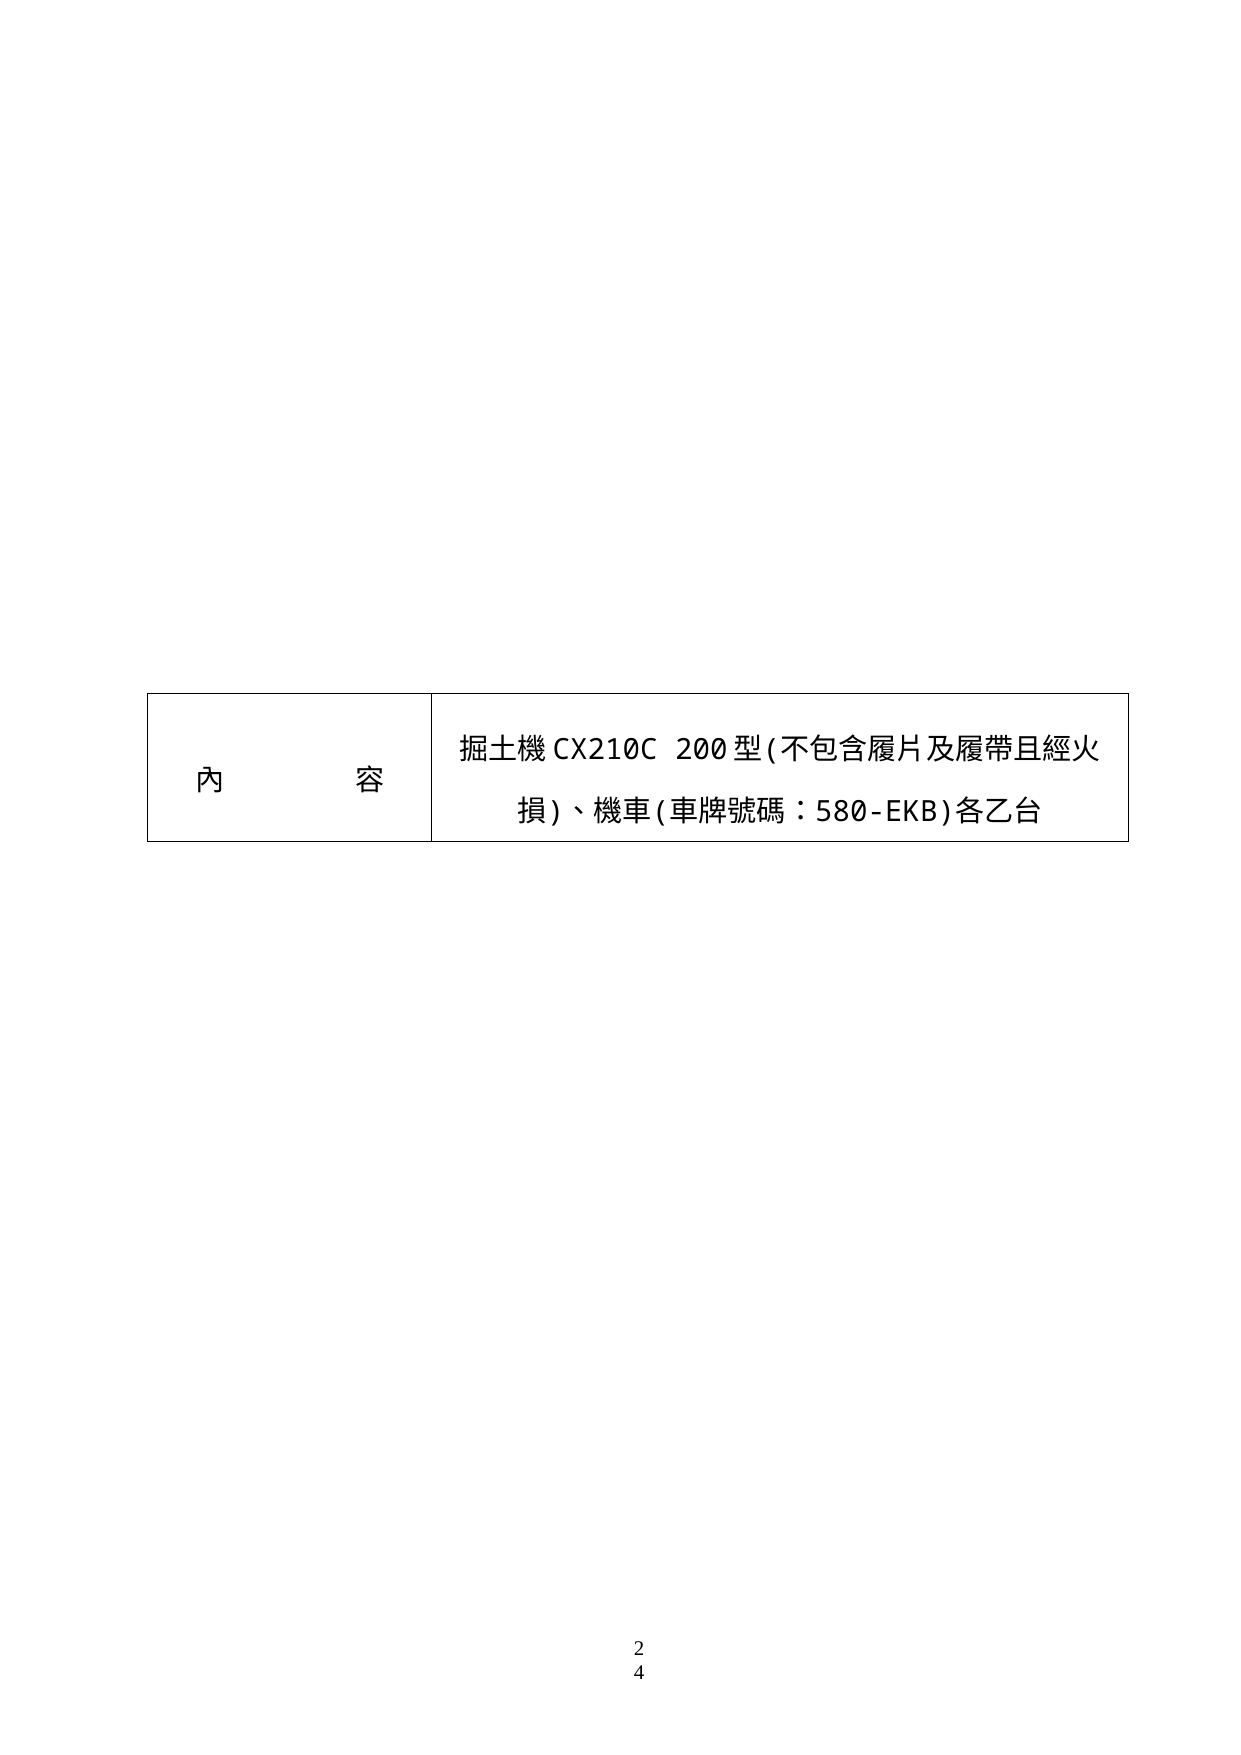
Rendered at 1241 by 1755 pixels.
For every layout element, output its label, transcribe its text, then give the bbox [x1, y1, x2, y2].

table_cell 內 容 [148, 694, 431, 841]
table_cell 掘土機CX210C 200型(不包含履片及履帶且經火損)、機車(車牌號碼：580-EKB)各乙台 [432, 694, 1128, 841]
